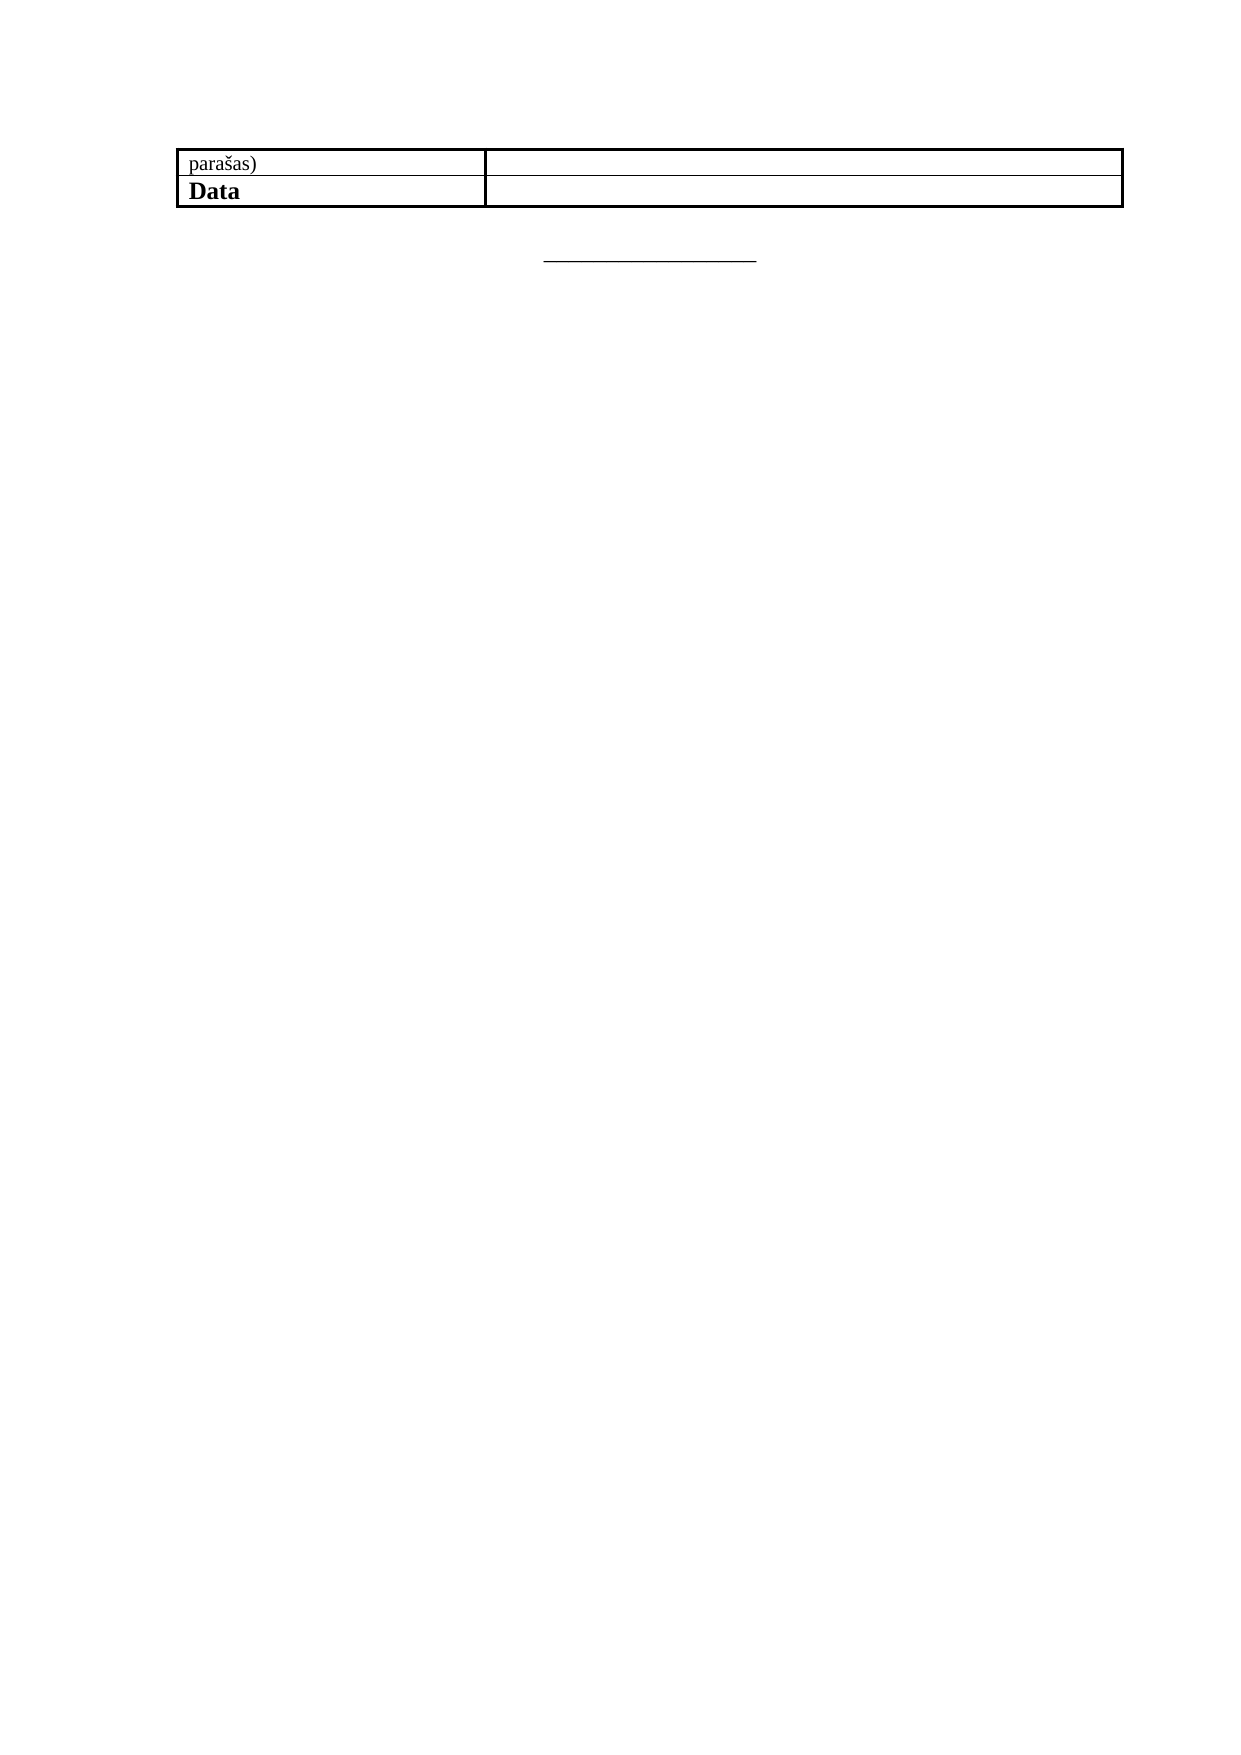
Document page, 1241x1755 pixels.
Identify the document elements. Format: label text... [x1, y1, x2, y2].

table_cell Data [179, 176, 484, 204]
table_cell [487, 151, 1121, 175]
table_cell parašas) [179, 151, 484, 175]
table_cell [487, 176, 1121, 204]
text _________________ [177, 236, 1122, 265]
